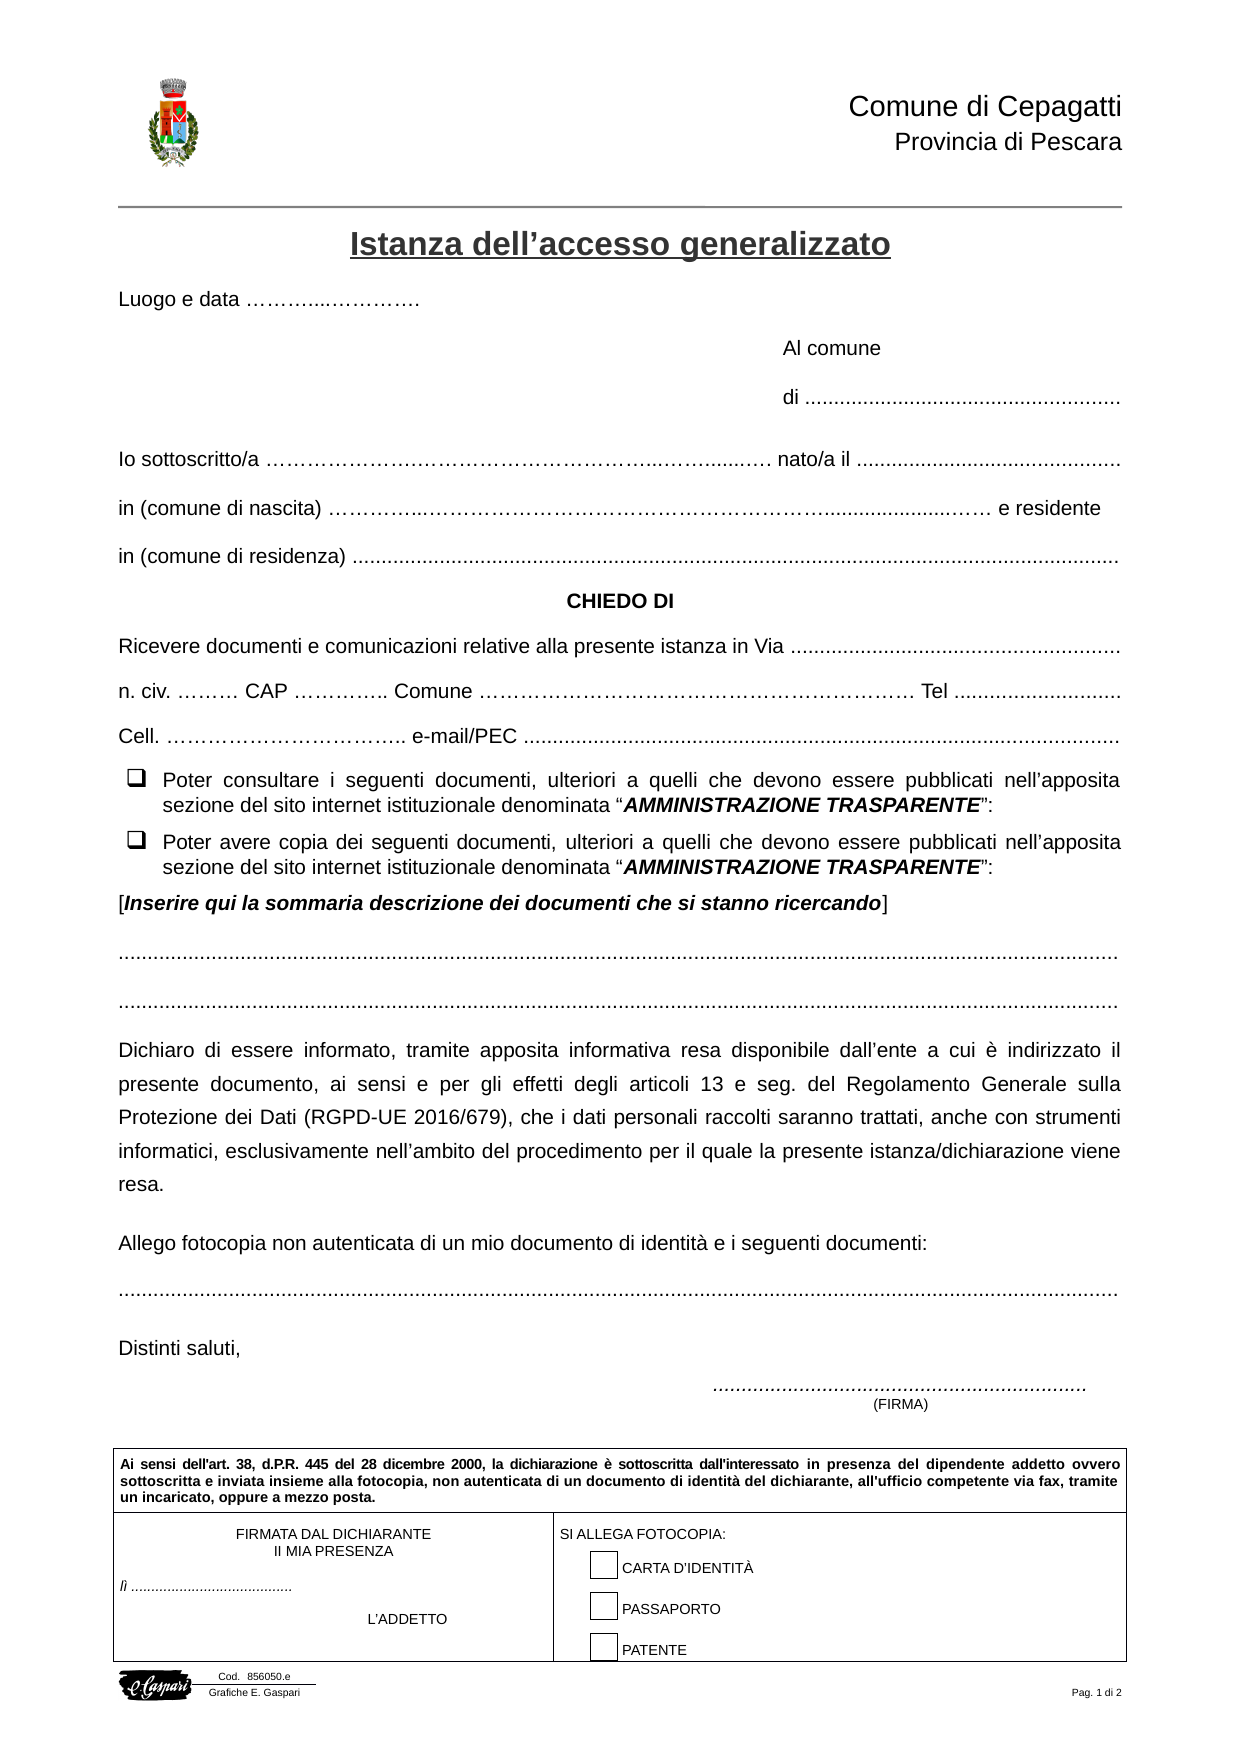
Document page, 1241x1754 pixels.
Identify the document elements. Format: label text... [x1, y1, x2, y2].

text CHIEDO DI [118, 589, 1122, 613]
text Distinti saluti, [118, 1335, 1122, 1359]
picture [122, 58, 224, 189]
picture [118, 1669, 192, 1701]
text in (comune di nascita) …………...…………………………………………………......................…… e residente [118, 495, 1122, 519]
table_cell FIRMATA DAL DICHIARANTE II MIA PRESENZA lì ........................................ L’ADDETTO [114, 1513, 553, 1661]
text Io sottoscritto/a ………………….……………………………...…….......…. nato/a il [118, 446, 1122, 470]
text Dichiaro di essere informato, tramite apposita informativa resa disponibile dall’ente a cui è indirizzato il presente documento, ai sensi e per gli effetti degli articoli 13 e seg. del Regolamento Generale sulla Protezione dei Dati (RGPD-UE 2016/679), che i dati personali raccolti saranno trattati, anche con strumenti informatici, esclusivamente nell’ambito del procedimento per il quale la presente istanza/dichiarazione viene resa. [118, 1038, 1122, 1196]
text in (comune di residenza) [118, 544, 1122, 568]
list Poter consultare i seguenti documenti, ulteriori a quelli che devono essere pubblicati nell’apposita sezione del sito internet istituzionale denominata “AMMINISTRAZIONE TRASPARENTE”: [125, 768, 1122, 817]
subtitle Istanza dell’accesso generalizzato [118, 224, 1122, 262]
text Provincia di Pescara [224, 127, 1122, 156]
text Allego fotocopia non autenticata di un mio documento di identità e i seguenti documenti: [118, 1231, 1122, 1255]
text ................................................................. [679, 1372, 1122, 1396]
text (FIRMA) [679, 1396, 1122, 1413]
text Luogo e data ………....…………. [118, 287, 1122, 311]
list Poter avere copia dei seguenti documenti, ulteriori a quelli che devono essere pubblicati nell’apposita sezione del sito internet istituzionale denominata “AMMINISTRAZIONE TRASPARENTE”: [125, 830, 1122, 879]
text Cell. …………………………….. e-mail/PEC [118, 723, 1122, 747]
text n. civ. ……… CAP ………….. Comune ……………………………………………………… Tel [118, 679, 1122, 703]
text Ricevere documenti e comunicazioni relative alla presente istanza in Via [118, 634, 1122, 658]
table_cell SI ALLEGA FOTOCOPIA: CARTA D’IDENTITÀ PASSAPORTO PATENTE [554, 1513, 1126, 1661]
text [Inserire qui la sommaria descrizione dei documenti che si stanno ricercando] [118, 891, 1122, 915]
text di [783, 385, 1122, 409]
table_header Ai sensi dell'art. 38, d.P.R. 445 del 28 dicembre 2000, la dichiarazione è sottoscritta dall'interessato in presenza del dipendente addetto ovvero sottoscritta e inviata insieme alla fotocopia, non autenticata di un documento di identità del dichiarante, all'ufficio competente via fax, tramite un incaricato, oppure a mezzo posta. [114, 1449, 1126, 1512]
text Al comune [783, 336, 1122, 360]
text Comune di Cepagatti [224, 89, 1122, 122]
